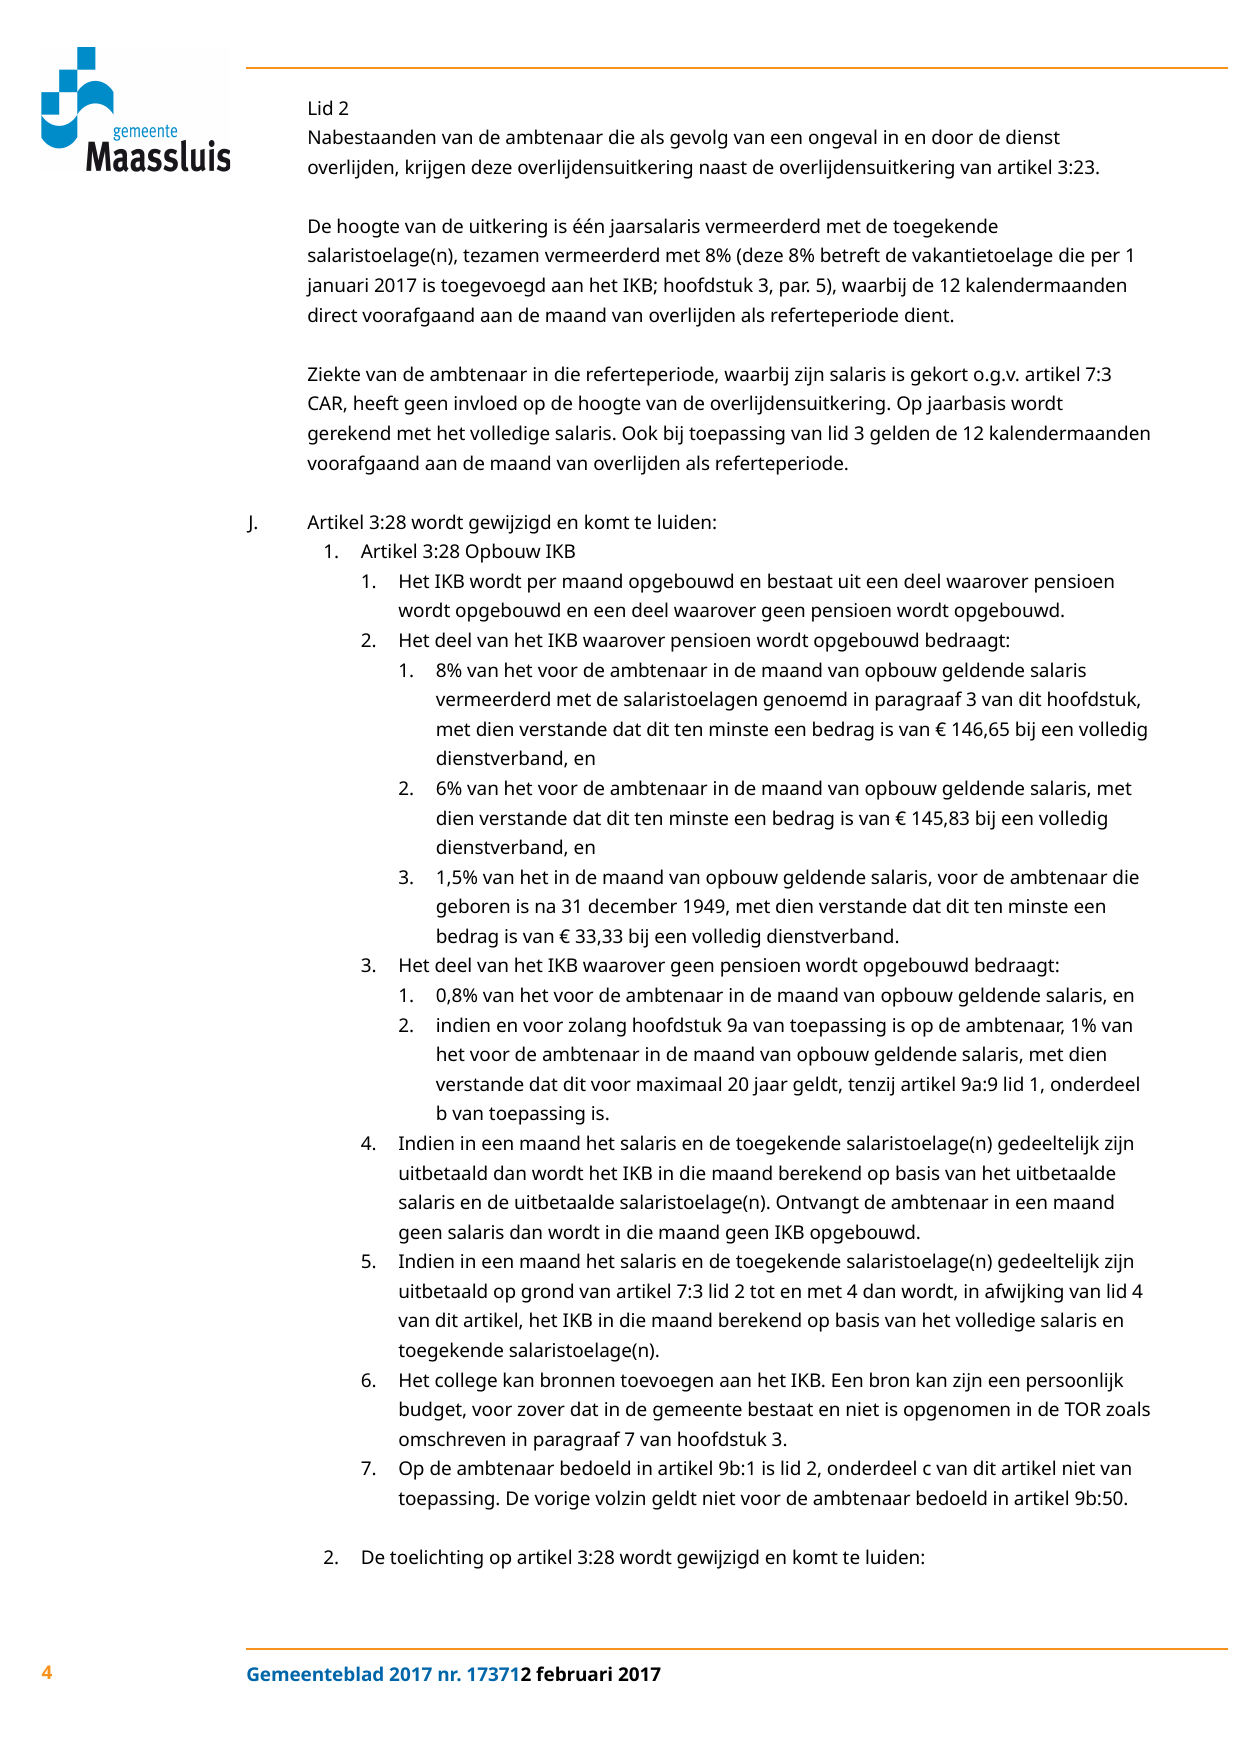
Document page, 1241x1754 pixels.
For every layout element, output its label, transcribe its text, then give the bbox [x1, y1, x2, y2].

list Het deel van het IKB waarover pensioen wordt opgebouwd bedraagt: [361, 627, 1152, 653]
list Nabestaanden van de ambtenaar die als gevolg van een ongeval in en door de dienst overlijden, krijgen deze overlijdensuitkering naast de overlijdensuitkering van artikel 3:23. [248, 124, 1152, 180]
list Op de ambtenaar bedoeld in artikel 9b:1 is lid 2, onderdeel c van dit artikel niet van toepassing. De vorige volzin geldt niet voor de ambtenaar bedoeld in artikel 9b:50. [361, 1456, 1152, 1511]
list Artikel 3:28 wordt gewijzigd en komt te luiden: [248, 509, 1152, 535]
list Indien in een maand het salaris en de toegekende salaristoelage(n) gedeeltelijk zijn uitbetaald op grond van artikel 7:3 lid 2 tot en met 4 dan wordt, in afwijking van lid 4 van dit artikel, het IKB in die maand berekend op basis van het volledige salaris en toegekende salaristoelage(n). [361, 1248, 1152, 1363]
list De toelichting op artikel 3:28 wordt gewijzigd en komt te luiden: [323, 1544, 1152, 1570]
list Lid 2 [248, 95, 1152, 121]
list Indien in een maand het salaris en de toegekende salaristoelage(n) gedeeltelijk zijn uitbetaald dan wordt het IKB in die maand berekend op basis van het uitbetaalde salaris en de uitbetaalde salaristoelage(n). Ontvangt de ambtenaar in een maand geen salaris dan wordt in die maand geen IKB opgebouwd. [361, 1130, 1152, 1245]
list 6% van het voor de ambtenaar in de maand van opbouw geldende salaris, met dien verstande dat dit ten minste een bedrag is van € 145,83 bij een volledig dienstverband, en [398, 775, 1152, 860]
list Het college kan bronnen toevoegen aan het IKB. Een bron kan zijn een persoonlijk budget, voor zover dat in de gemeente bestaat en niet is opgenomen in de TOR zoals omschreven in paragraaf 7 van hoofdstuk 3. [361, 1367, 1152, 1452]
list Artikel 3:28 Opbouw IKB [323, 538, 1152, 564]
list 0,8% van het voor de ambtenaar in de maand van opbouw geldende salaris, en [398, 982, 1152, 1008]
list De hoogte van de uitkering is één jaarsalaris vermeerderd met de toegekende salaristoelage(n), tezamen vermeerderd met 8% (deze 8% betreft de vakantietoelage die per 1 januari 2017 is toegevoegd aan het IKB; hoofdstuk 3, par. 5), waarbij de 12 kalendermaanden direct voorafgaand aan de maand van overlijden als referteperiode dient. [248, 213, 1152, 328]
list Ziekte van de ambtenaar in die referteperiode, waarbij zijn salaris is gekort o.g.v. artikel 7:3 CAR, heeft geen invloed op de hoogte van de overlijdensuitkering. Op jaarbasis wordt gerekend met het volledige salaris. Ook bij toepassing van lid 3 gelden de 12 kalendermaanden voorafgaand aan de maand van overlijden als referteperiode. [248, 361, 1152, 476]
list Het deel van het IKB waarover geen pensioen wordt opgebouwd bedraagt: [361, 953, 1152, 978]
list 8% van het voor de ambtenaar in de maand van opbouw geldende salaris vermeerderd met de salaristoelagen genoemd in paragraaf 3 van dit hoofdstuk, met dien verstande dat dit ten minste een bedrag is van € 146,65 bij een volledig dienstverband, en [398, 657, 1152, 771]
list 1,5% van het in de maand van opbouw geldende salaris, voor de ambtenaar die geboren is na 31 december 1949, met dien verstande dat dit ten minste een bedrag is van € 33,33 bij een volledig dienstverband. [398, 864, 1152, 949]
picture [41, 47, 231, 172]
picture [41, 47, 77, 92]
list Het IKB wordt per maand opgebouwd en bestaat uit een deel waarover pensioen wordt opgebouwd en een deel waarover geen pensioen wordt opgebouwd. [361, 568, 1152, 623]
list indien en voor zolang hoofdstuk 9a van toepassing is op de ambtenaar, 1% van het voor de ambtenaar in de maand van opbouw geldende salaris, met dien verstande dat dit voor maximaal 20 jaar geldt, tenzij artikel 9a:9 lid 1, onderdeel b van toepassing is. [398, 1012, 1152, 1126]
